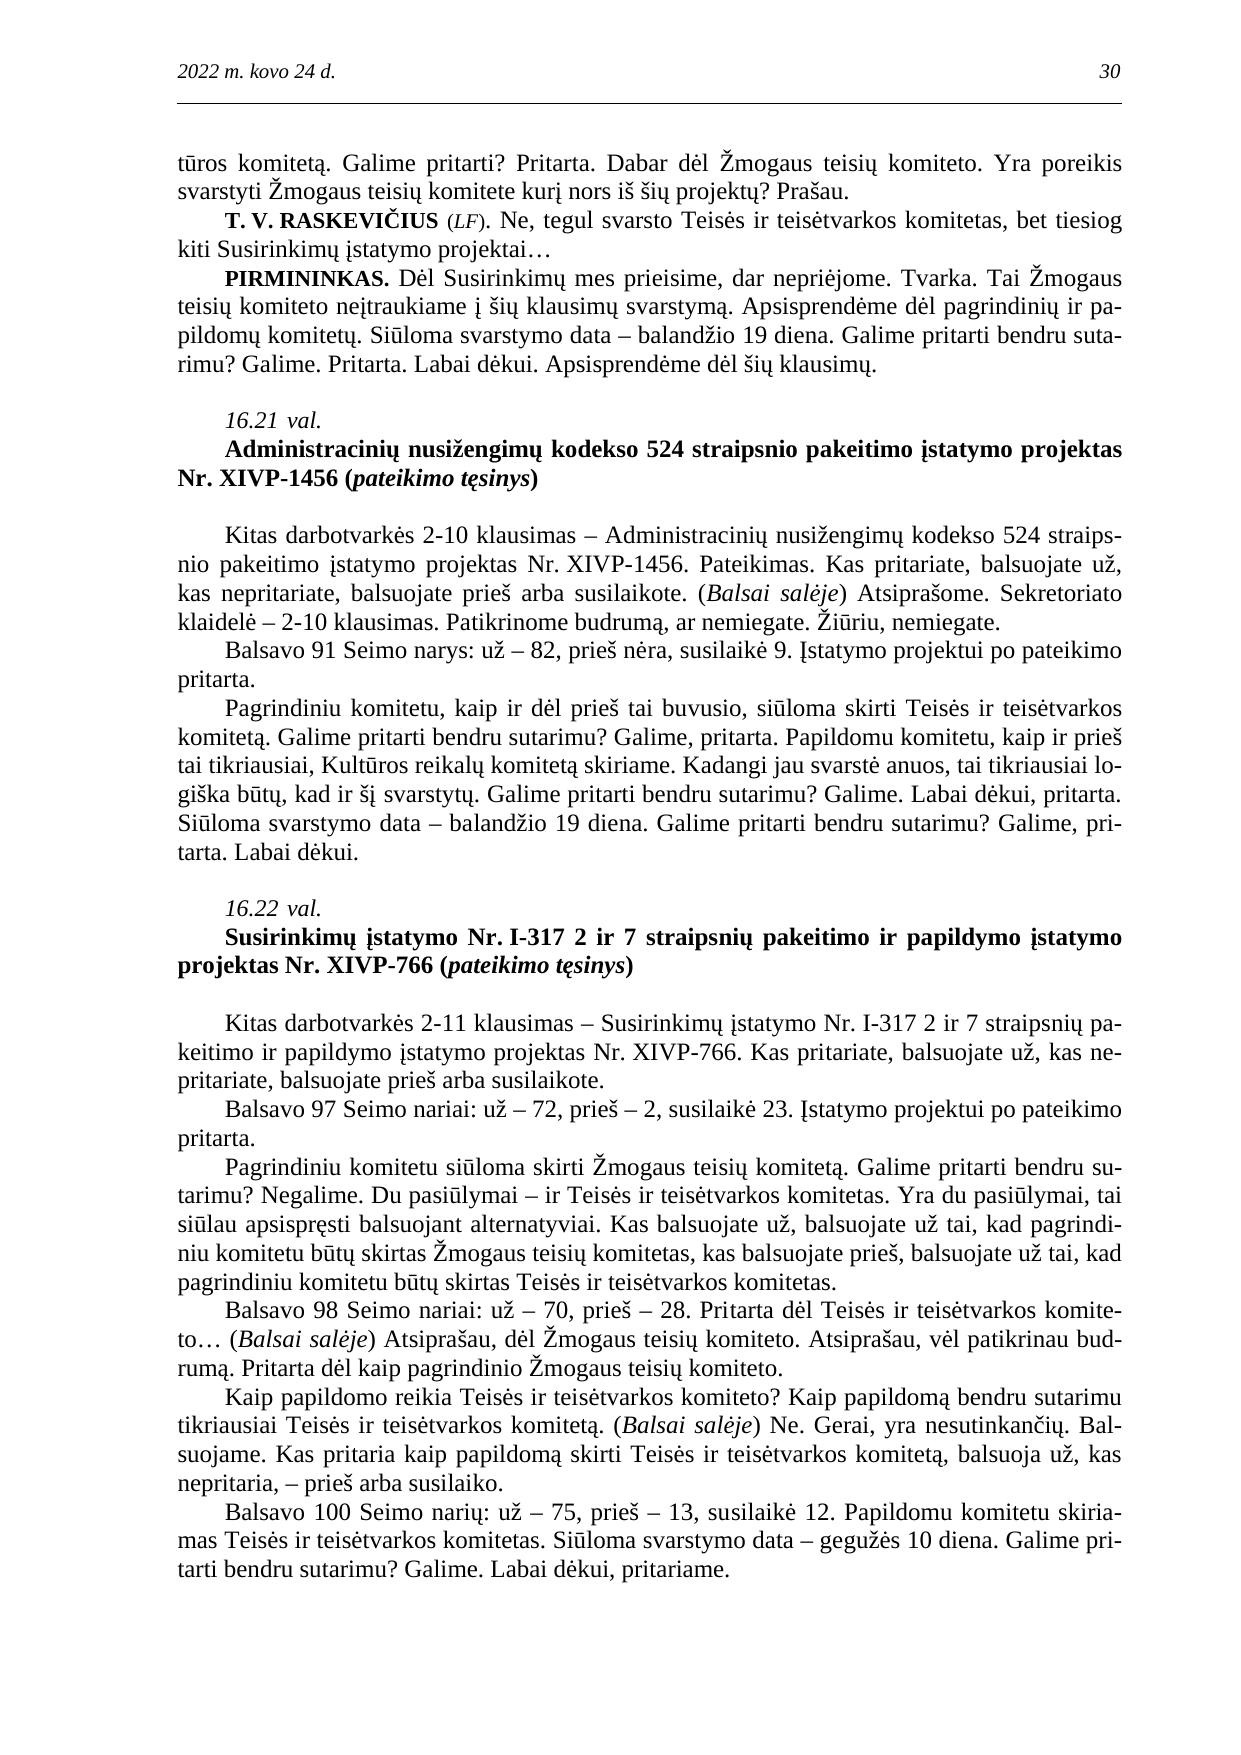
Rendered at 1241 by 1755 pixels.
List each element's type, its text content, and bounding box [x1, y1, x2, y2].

text Kaip pa­pil­do­mo rei­kia Tei­sės ir tei­sėt­var­kos ko­mi­te­to? Kaip pa­pil­do­mą ben­dru su­ta­ri­mu tik­riau­siai Tei­sės ir tei­sėt­var­kos ko­mi­te­tą. (Bal­sai sa­lė­je) Ne. Ge­rai, yra ne­su­tin­kan­čių. Bal­suo­ja­me. Kas pri­ta­ria kaip pa­pil­do­mą skir­ti Tei­sės ir tei­sėt­var­kos ko­mi­te­tą, bal­suo­ja už, kas ne­pri­ta­ria, – prieš ar­ba su­si­lai­ko. [177, 1382, 1122, 1497]
text tū­ros ko­mi­te­tą. Ga­li­me pri­tar­ti? Pri­tar­ta. Da­bar dėl Žmo­gaus tei­sių ko­mi­te­to. Yra po­rei­kis svar­s­ty­ti Žmo­gaus tei­sių ko­mi­te­te ku­rį nors iš šių pro­jek­tų? Pra­šau. [177, 148, 1122, 205]
text 16.22 val. [224, 894, 1122, 922]
text PIRMININKAS. Dėl Su­si­rin­ki­mų mes pri­ei­si­me, dar ne­pri­ėjo­me. Tvar­ka. Tai Žmo­gaus tei­sių ko­mi­te­to ne­įtrau­kia­me į šių klau­si­mų svars­ty­mą. Ap­si­spren­dė­me dėl pa­grin­di­nių ir pa­pil­do­mų ko­mi­te­tų. Siū­lo­ma svars­ty­mo da­ta – ba­lan­džio 19 die­na. Ga­li­me pri­tar­ti ben­dru su­ta­ri­mu? Ga­li­me. Pri­tar­ta. La­bai dė­kui. Ap­si­spren­dė­me dėl šių klau­si­mų. [177, 263, 1122, 378]
text Pa­grin­di­niu ko­mi­te­tu siū­lo­ma skir­ti Žmo­gaus tei­sių ko­mi­te­tą. Ga­li­me pri­tar­ti ben­dru su­ta­ri­mu? Ne­ga­li­me. Du pa­siū­ly­mai – ir Tei­sės ir tei­sėt­var­kos ko­mi­te­tas. Yra du pa­siū­ly­mai, tai siū­lau ap­si­spręs­ti bal­suo­jant al­ter­na­ty­viai. Kas bal­suo­ja­te už, bal­suo­ja­te už tai, kad pa­grin­di­niu ko­mi­te­tu bū­tų ski­rtas Žmo­gaus tei­sių ko­mi­te­tas, kas bal­suo­ja­te prieš, bal­suo­ja­te už tai, kad pa­grin­di­niu ko­mi­te­tu bū­tų ­skir­tas Tei­sės ir tei­sėt­var­kos ko­mi­te­tas. [177, 1152, 1122, 1295]
text Bal­sa­vo 98 Sei­mo na­riai: už – 70, prieš – 28. Pri­tar­ta dėl Tei­sės ir tei­sėt­var­kos ko­mi­te­to… (Bal­sai sa­lė­je) At­si­pra­šau, dėl Žmo­gaus tei­sių ko­mi­te­to. At­si­pra­šau, vėl pa­tik­ri­nau bud­ru­mą. Pri­tar­ta dėl kaip pa­grin­di­nio Žmo­gaus tei­sių ko­mi­te­to. [177, 1295, 1122, 1382]
text Bal­sa­vo 100 Sei­mo na­rių: už – 75, prieš – 13, su­si­lai­kė 12. Pa­pil­do­mu ko­mi­te­tu ski­ria­mas Tei­sės ir tei­sėt­var­kos ko­mi­te­tas. Siū­lo­ma svars­ty­mo da­ta – ge­gu­žės 10 diena. Ga­li­me pri­tar­ti ben­dru su­ta­ri­mu? Ga­li­me. La­bai dė­kui, pri­ta­ria­me. [177, 1497, 1122, 1583]
text Bal­sa­vo 91 Sei­mo na­rys: už – 82, prieš nė­ra, su­si­lai­kė 9. Įsta­ty­mo pro­jek­tui po pa­tei­ki­mo pri­tar­ta. [177, 635, 1122, 693]
text T. V. RASKEVIČIUS (LF). Ne, te­gul svars­to Tei­sės ir tei­sėt­var­kos ko­mi­te­tas, bet tie­siog ki­ti Su­si­rin­ki­mų įsta­ty­mo pro­jek­tai… [177, 205, 1122, 263]
text Su­si­rin­ki­mų įsta­ty­mo Nr. I-317 2 ir 7 straips­nių pa­kei­ti­mo ir pa­pil­dy­mo įsta­ty­mo pro­jek­tas Nr. XIVP-766 (pa­tei­ki­mo tęsinys) [177, 922, 1122, 979]
text Ki­tas dar­bo­tvarkės 2-10 klau­si­mas – Ad­mi­nist­ra­ci­nių nu­si­žen­gi­mų ko­dek­so 524 straips­nio pa­kei­ti­mo įsta­ty­mo pro­jek­tas Nr. XIVP-1456. Pa­tei­ki­mas. Kas pri­ta­ria­te, bal­suo­ja­te už, kas ne­pri­ta­ria­te, bal­suo­ja­te prieš ar­ba su­si­lai­ko­te. (Bal­sai sa­lė­je) At­si­pra­šo­me. Sek­re­to­ria­to klai­de­lė – 2-10 klausimas. Pa­tik­ri­no­me bud­ru­mą, ar ne­mie­ga­te. Žiū­riu, ne­mie­ga­te. [177, 520, 1122, 635]
text Pa­grin­di­niu ko­mi­te­tu, kaip ir dėl prieš tai bu­vu­sio, siū­lo­ma skir­ti Tei­sės ir tei­sėt­var­kos ko­mi­te­tą. Ga­li­me pri­tar­ti ben­dru su­ta­ri­mu? Ga­li­me, pri­tar­ta. Pa­pil­do­mu ko­mi­te­tu, kaip ir prieš tai tik­riau­siai, Kul­tū­ros rei­ka­lų ko­mi­te­tą ski­ria­me. Ka­dan­gi jau svars­tė anuos, tai tik­riau­siai lo­giš­ka bū­tų, kad ir šį ­svars­ty­tų. Ga­li­me pri­tar­ti ben­dru su­ta­ri­mu? Ga­li­me. La­bai dė­kui, pri­tar­ta. Siū­lo­ma svars­ty­mo da­ta – ba­lan­džio 19 die­na. Ga­li­me pri­tar­ti ben­dru su­ta­ri­mu? Ga­li­me, pri­tar­ta. La­bai dė­kui. [177, 693, 1122, 865]
text Bal­sa­vo 97 Sei­mo na­riai: už – 72, prieš – 2, su­si­lai­kė 23. Įsta­ty­mo pro­jek­tui po pa­tei­ki­mo pri­tar­ta. [177, 1094, 1122, 1152]
text Ki­tas dar­bo­tvarkės 2-11 klau­si­mas – Su­si­rin­ki­mų įsta­ty­mo Nr. I-317 2 ir 7 straips­nių pa­kei­ti­mo ir pa­pil­dy­mo įsta­ty­mo pro­jek­tas Nr. XIVP-766. Kas pri­ta­ria­te, bal­suo­ja­te už, kas ne­pri­ta­ria­te, bal­suo­ja­te prieš ar­ba su­si­lai­ko­te. [177, 1008, 1122, 1094]
text 16.21 val. [224, 406, 1122, 434]
text Ad­mi­nist­ra­ci­nių nu­si­žen­gi­mų ko­dek­so 524 straips­nio pa­kei­ti­mo įsta­ty­mo pro­jek­tas Nr. XIVP-1456 (pa­tei­ki­mo tę­si­nys) [177, 434, 1122, 492]
